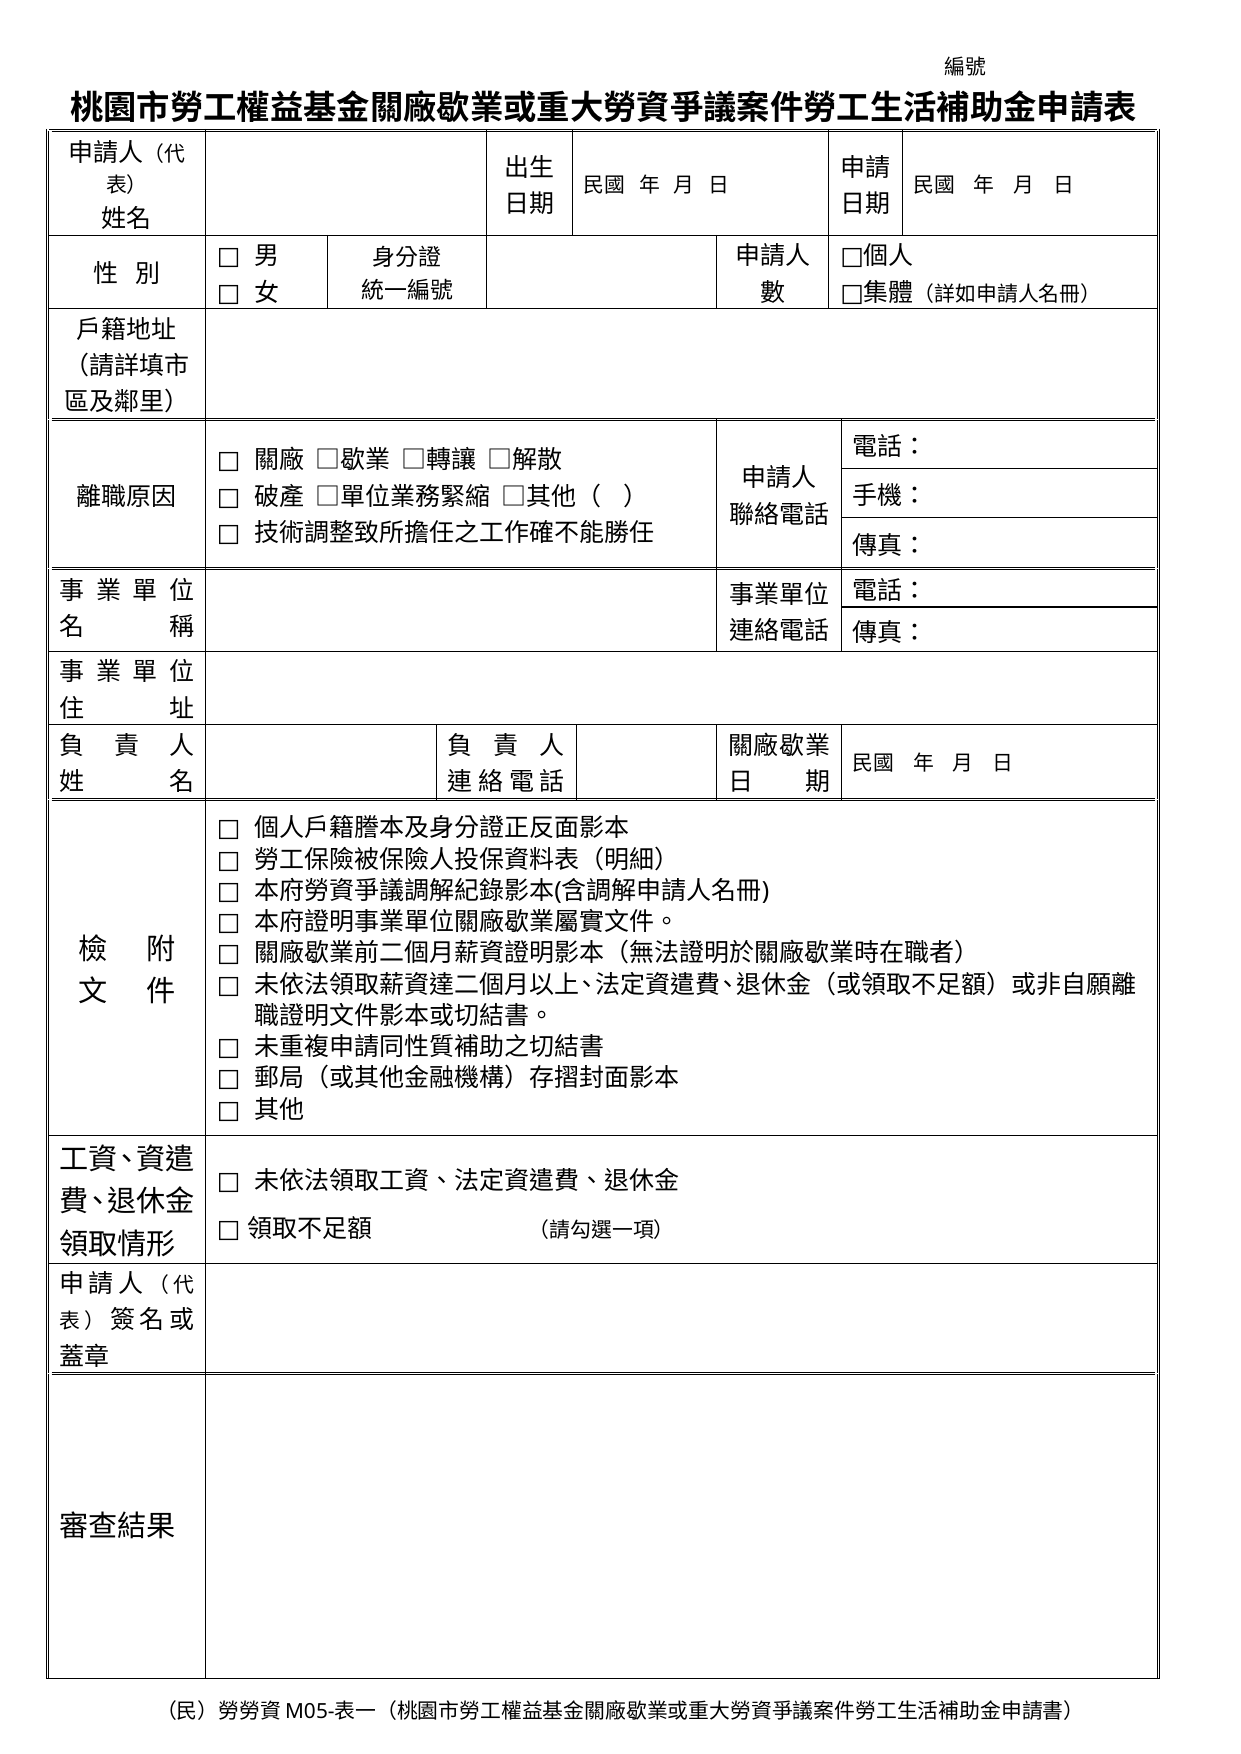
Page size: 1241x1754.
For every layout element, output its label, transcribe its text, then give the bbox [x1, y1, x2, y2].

table_cell 民國 年 月 日 [842, 725, 1157, 798]
table_cell 民國 年 月 日 [903, 129, 1159, 235]
table_cell 申請人（代表）簽名或蓋章 [49, 1264, 205, 1372]
table_cell 關廠歇業日期 [717, 725, 841, 798]
table_cell 事業單位 名稱 [48, 567, 205, 651]
table_cell 負責人 姓名 [49, 725, 205, 798]
table_cell 傳真： [842, 518, 1157, 567]
table_cell □個人 □集體（詳如申請人名冊） [829, 236, 1157, 308]
table_cell 戶籍地址（請詳填市區及鄰里） [49, 309, 205, 418]
table_cell 桃園市勞工權益基金關廠歇業或重大勞資爭議案件勞工生活補助金申請表 [48, 81, 1159, 129]
table_cell 事業單位 住址 [49, 652, 205, 724]
table_cell [487, 236, 716, 308]
table_cell [206, 1372, 1159, 1678]
table_cell 個人戶籍謄本及身分證正反面影本 勞工保險被保險人投保資料表（明細） 本府勞資爭議調解紀錄影本(含調解申請人名冊) 本府證明事業單位關廠歇業屬實文件。 關廠歇業前二個月薪資證明影本（無法證明於關廠歇業時在職者） 未依法領取薪資達二個月以上、法定資遣費、退休金（或領取不足額）或非自願離職證明文件影本或切結書。 未重複申請同性質補助之切結書 郵局（或其他金融機構）存摺封面影本 其他 [206, 798, 1159, 1134]
table_cell 電話： [842, 567, 1159, 606]
table_cell 事業單位連絡電話 [717, 570, 841, 651]
table_cell [206, 309, 1157, 418]
table_cell 性 別 [49, 236, 205, 308]
table_header [997, 30, 1159, 81]
table_cell 工資、資遣費、退休金領取情形 [49, 1136, 205, 1262]
table_cell 民國 年 月 日 [573, 132, 828, 235]
table_cell 傳真： [842, 608, 1157, 651]
table_cell [206, 570, 716, 651]
table_cell 審查結果 [48, 1372, 205, 1678]
table_cell [206, 652, 1157, 724]
table_cell 男 女 [206, 236, 327, 308]
table_cell 身分證 統一編號 [328, 236, 486, 308]
table_cell 離職原因 [48, 418, 205, 567]
table_cell 申請人數 [717, 236, 828, 308]
table_cell [206, 132, 486, 235]
table_cell 申請人（代表） 姓名 [48, 129, 205, 235]
table_cell 電話： [842, 418, 1159, 468]
table_cell [577, 725, 716, 798]
table_cell 申請人 聯絡電話 [717, 421, 841, 567]
table_cell 關廠 □歇業 □轉讓 □解散 破產 □單位業務緊縮 □其他（ ） 技術調整致所擔任之工作確不能勝任 [206, 421, 716, 567]
table_header [48, 30, 857, 81]
table_cell [206, 725, 436, 798]
table_cell 負責人 連絡電話 [437, 725, 576, 798]
table_cell 出生日期 [487, 132, 572, 235]
table_header 編號 [858, 30, 997, 81]
table_cell 手機： [842, 469, 1157, 517]
table_cell 檢 附 文 件 [48, 798, 205, 1134]
table_cell 申請日期 [829, 132, 902, 235]
table_cell 未依法領取工資、法定資遣費、退休金 □ 領取不足額 （請勾選一項） [206, 1136, 1157, 1262]
table_cell [206, 1264, 1157, 1372]
